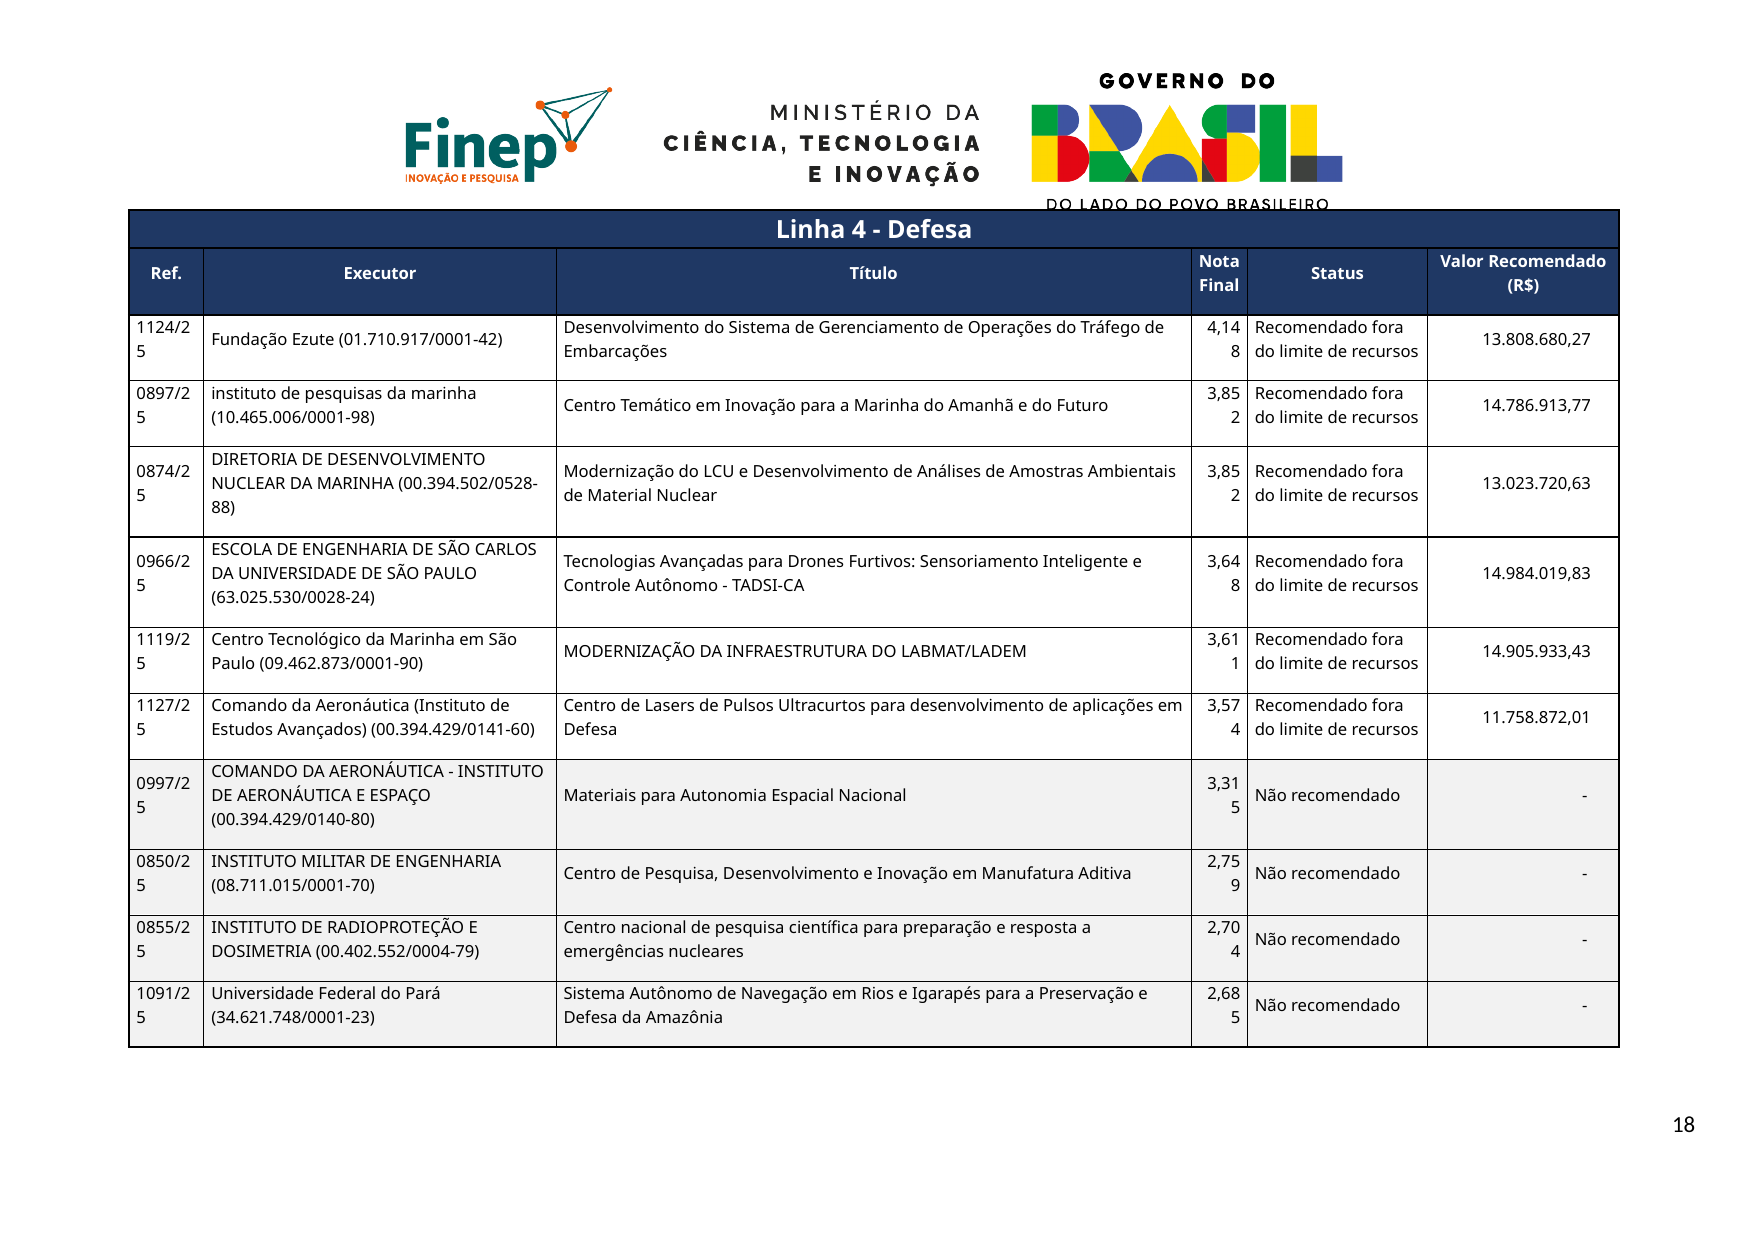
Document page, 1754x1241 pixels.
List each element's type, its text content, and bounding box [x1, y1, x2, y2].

table_cell Centro Temático em Inovação para a Marinha do Amanhã e do Futuro [557, 381, 1191, 446]
table_cell Recomendado fora do limite de recursos [1248, 381, 1427, 446]
table_cell 13.808.680,27 [1428, 316, 1618, 380]
table_cell 14.984.019,83 [1428, 538, 1618, 627]
table_cell 1127/25 [130, 694, 203, 758]
table_cell ESCOLA DE ENGENHARIA DE SÃO CARLOS DA UNIVERSIDADE DE SÃO PAULO (63.025.530/0028-24) [204, 538, 556, 627]
table_cell 3,315 [1192, 760, 1247, 849]
table_cell 1119/25 [130, 628, 203, 692]
table_cell 0855/25 [130, 916, 203, 981]
table_cell Centro nacional de pesquisa científica para preparação e resposta a emergências nucleares [557, 916, 1191, 981]
table_cell Recomendado fora do limite de recursos [1248, 538, 1427, 627]
table_cell 2,759 [1192, 850, 1247, 914]
table_cell COMANDO DA AERONÁUTICA - INSTITUTO DE AERONÁUTICA E ESPAÇO (00.394.429/0140-80) [204, 760, 556, 849]
table_cell 13.023.720,63 [1428, 447, 1618, 536]
table_cell 3,648 [1192, 538, 1247, 627]
table_cell Status [1248, 249, 1427, 314]
table_cell Não recomendado [1248, 850, 1427, 914]
table_cell Recomendado fora do limite de recursos [1248, 628, 1427, 692]
table_cell 3,574 [1192, 694, 1247, 758]
table_cell Universidade Federal do Pará (34.621.748/0001-23) [204, 982, 556, 1046]
table_cell 0997/25 [130, 760, 203, 849]
table_cell Ref. [130, 249, 203, 314]
table_cell Não recomendado [1248, 760, 1427, 849]
table_cell Recomendado fora do limite de recursos [1248, 447, 1427, 536]
table_cell Nota Final [1192, 249, 1247, 314]
table_cell Desenvolvimento do Sistema de Gerenciamento de Operações do Tráfego de Embarcações [557, 316, 1191, 380]
table_cell Sistema Autônomo de Navegação em Rios e Igarapés para a Preservação e Defesa da Amazônia [557, 982, 1191, 1046]
table_cell - [1428, 982, 1618, 1046]
table_cell 14.786.913,77 [1428, 381, 1618, 446]
table_cell 0850/25 [130, 850, 203, 914]
table_cell Fundação Ezute (01.710.917/0001-42) [204, 316, 556, 380]
table_cell 3,852 [1192, 381, 1247, 446]
table_cell 3,852 [1192, 447, 1247, 536]
table_cell 1124/25 [130, 316, 203, 380]
table_cell INSTITUTO DE RADIOPROTEÇÃO E DOSIMETRIA (00.402.552/0004-79) [204, 916, 556, 981]
table_cell instituto de pesquisas da marinha (10.465.006/0001-98) [204, 381, 556, 446]
table_cell MODERNIZAÇÃO DA INFRAESTRUTURA DO LABMAT/LADEM [557, 628, 1191, 692]
table_cell 0966/25 [130, 538, 203, 627]
table_cell Valor Recomendado (R$) [1428, 249, 1618, 314]
table_cell 11.758.872,01 [1428, 694, 1618, 758]
table_header Linha 4 - Defesa [130, 211, 1618, 247]
table_cell DIRETORIA DE DESENVOLVIMENTO NUCLEAR DA MARINHA (00.394.502/0528-88) [204, 447, 556, 536]
table_cell Executor [204, 249, 556, 314]
table_cell Centro de Lasers de Pulsos Ultracurtos para desenvolvimento de aplicações em Defesa [557, 694, 1191, 758]
table_cell - [1428, 916, 1618, 981]
table_cell Comando da Aeronáutica (Instituto de Estudos Avançados) (00.394.429/0141-60) [204, 694, 556, 758]
table_cell Título [557, 249, 1191, 314]
table_cell 0874/25 [130, 447, 203, 536]
table_cell 0897/25 [130, 381, 203, 446]
table_cell Não recomendado [1248, 916, 1427, 981]
table_cell 1091/25 [130, 982, 203, 1046]
table_cell Tecnologias Avançadas para Drones Furtivos: Sensoriamento Inteligente e Controle Autônomo - TADSI-CA [557, 538, 1191, 627]
table_cell 14.905.933,43 [1428, 628, 1618, 692]
table_cell 2,704 [1192, 916, 1247, 981]
table_cell Não recomendado [1248, 982, 1427, 1046]
table_cell Materiais para Autonomia Espacial Nacional [557, 760, 1191, 849]
table_cell - [1428, 760, 1618, 849]
table_cell Recomendado fora do limite de recursos [1248, 694, 1427, 758]
table_cell 3,611 [1192, 628, 1247, 692]
table_cell - [1428, 850, 1618, 914]
table_cell Centro de Pesquisa, Desenvolvimento e Inovação em Manufatura Aditiva [557, 850, 1191, 914]
table_cell INSTITUTO MILITAR DE ENGENHARIA (08.711.015/0001-70) [204, 850, 556, 914]
table_cell Modernização do LCU e Desenvolvimento de Análises de Amostras Ambientais de Material Nuclear [557, 447, 1191, 536]
table_cell Centro Tecnológico da Marinha em São Paulo (09.462.873/0001-90) [204, 628, 556, 692]
table_cell 4,148 [1192, 316, 1247, 380]
table_cell 2,685 [1192, 982, 1247, 1046]
table_cell Recomendado fora do limite de recursos [1248, 316, 1427, 380]
